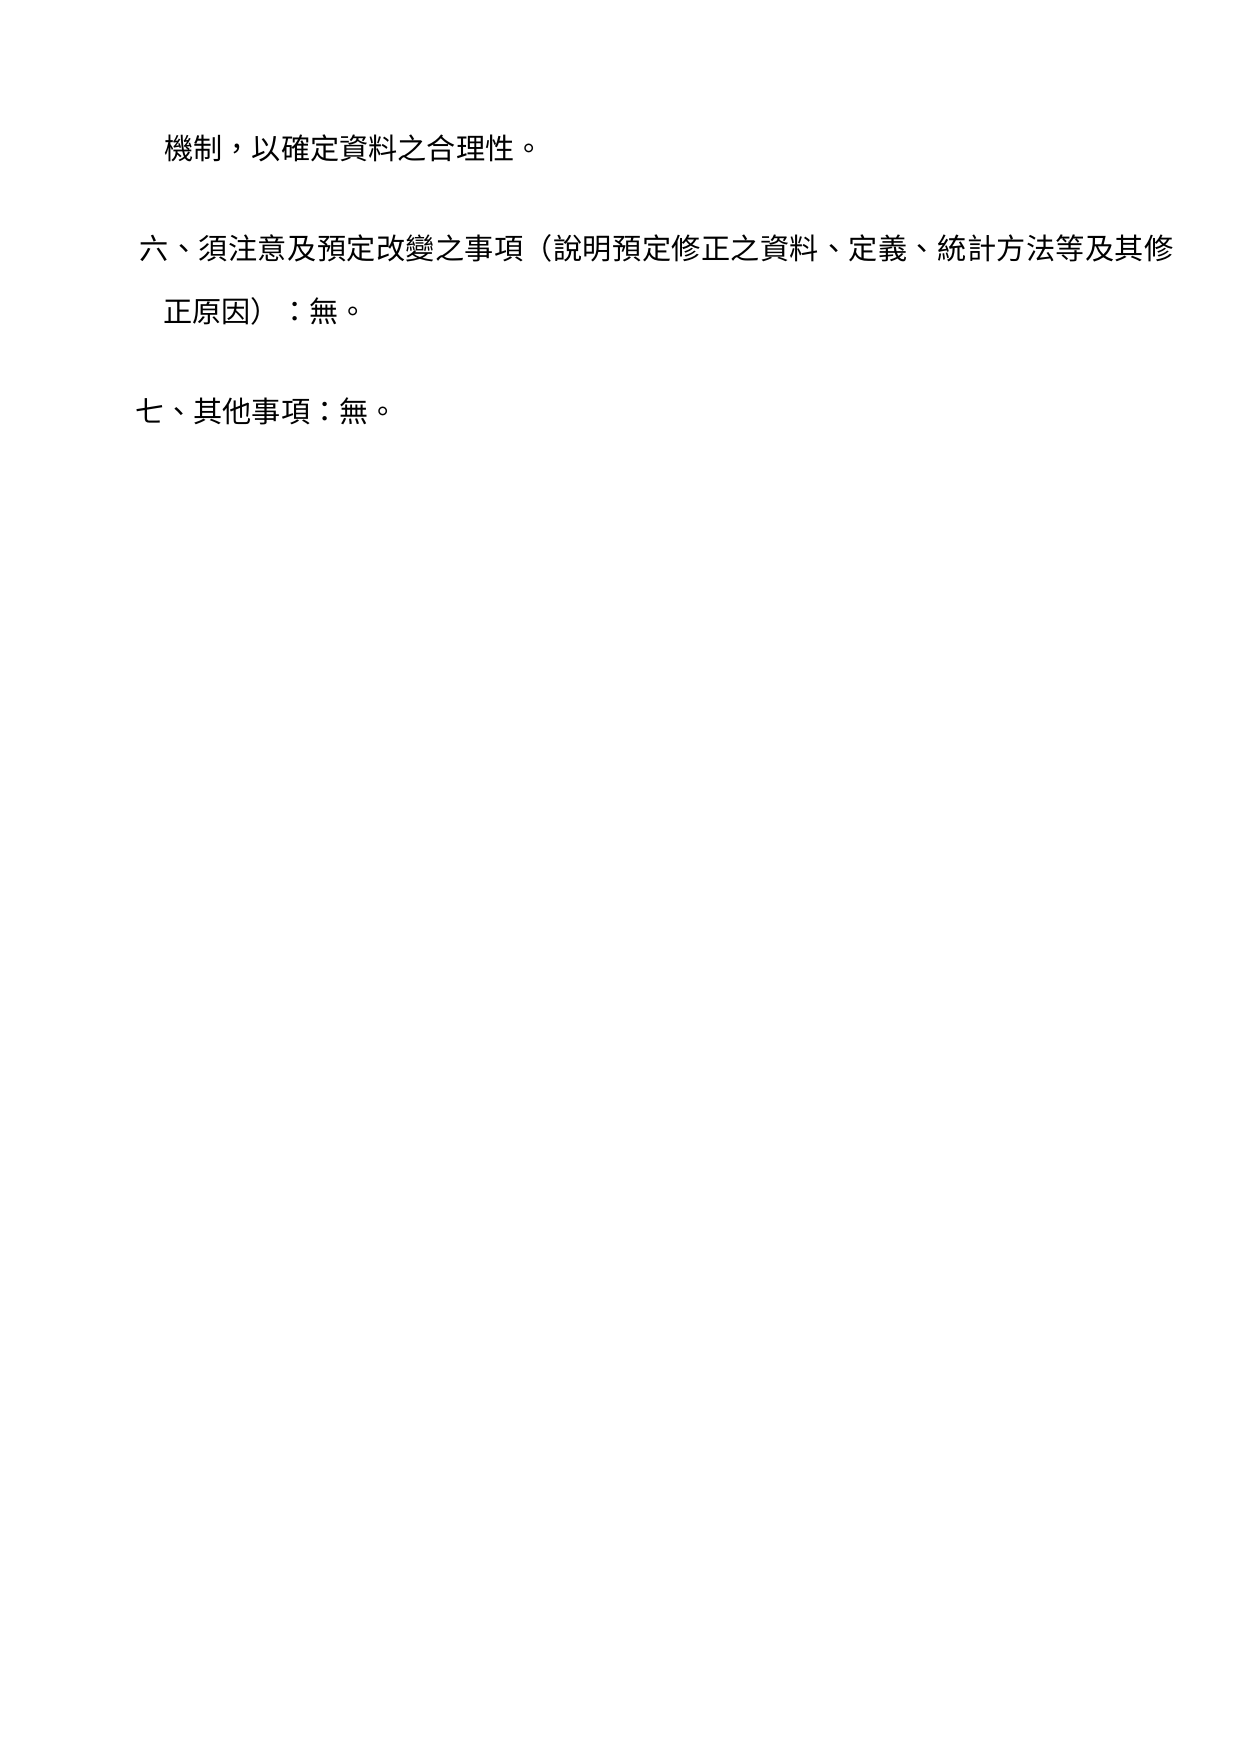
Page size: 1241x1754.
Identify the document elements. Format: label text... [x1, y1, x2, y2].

table_header 機制，以確定資料之合理性。 六、須注意及預定改變之事項（說明預定修正之資料、定義、統計方法等及其修正原因）：無。 七、其他事項：無。 [98, 105, 1188, 430]
